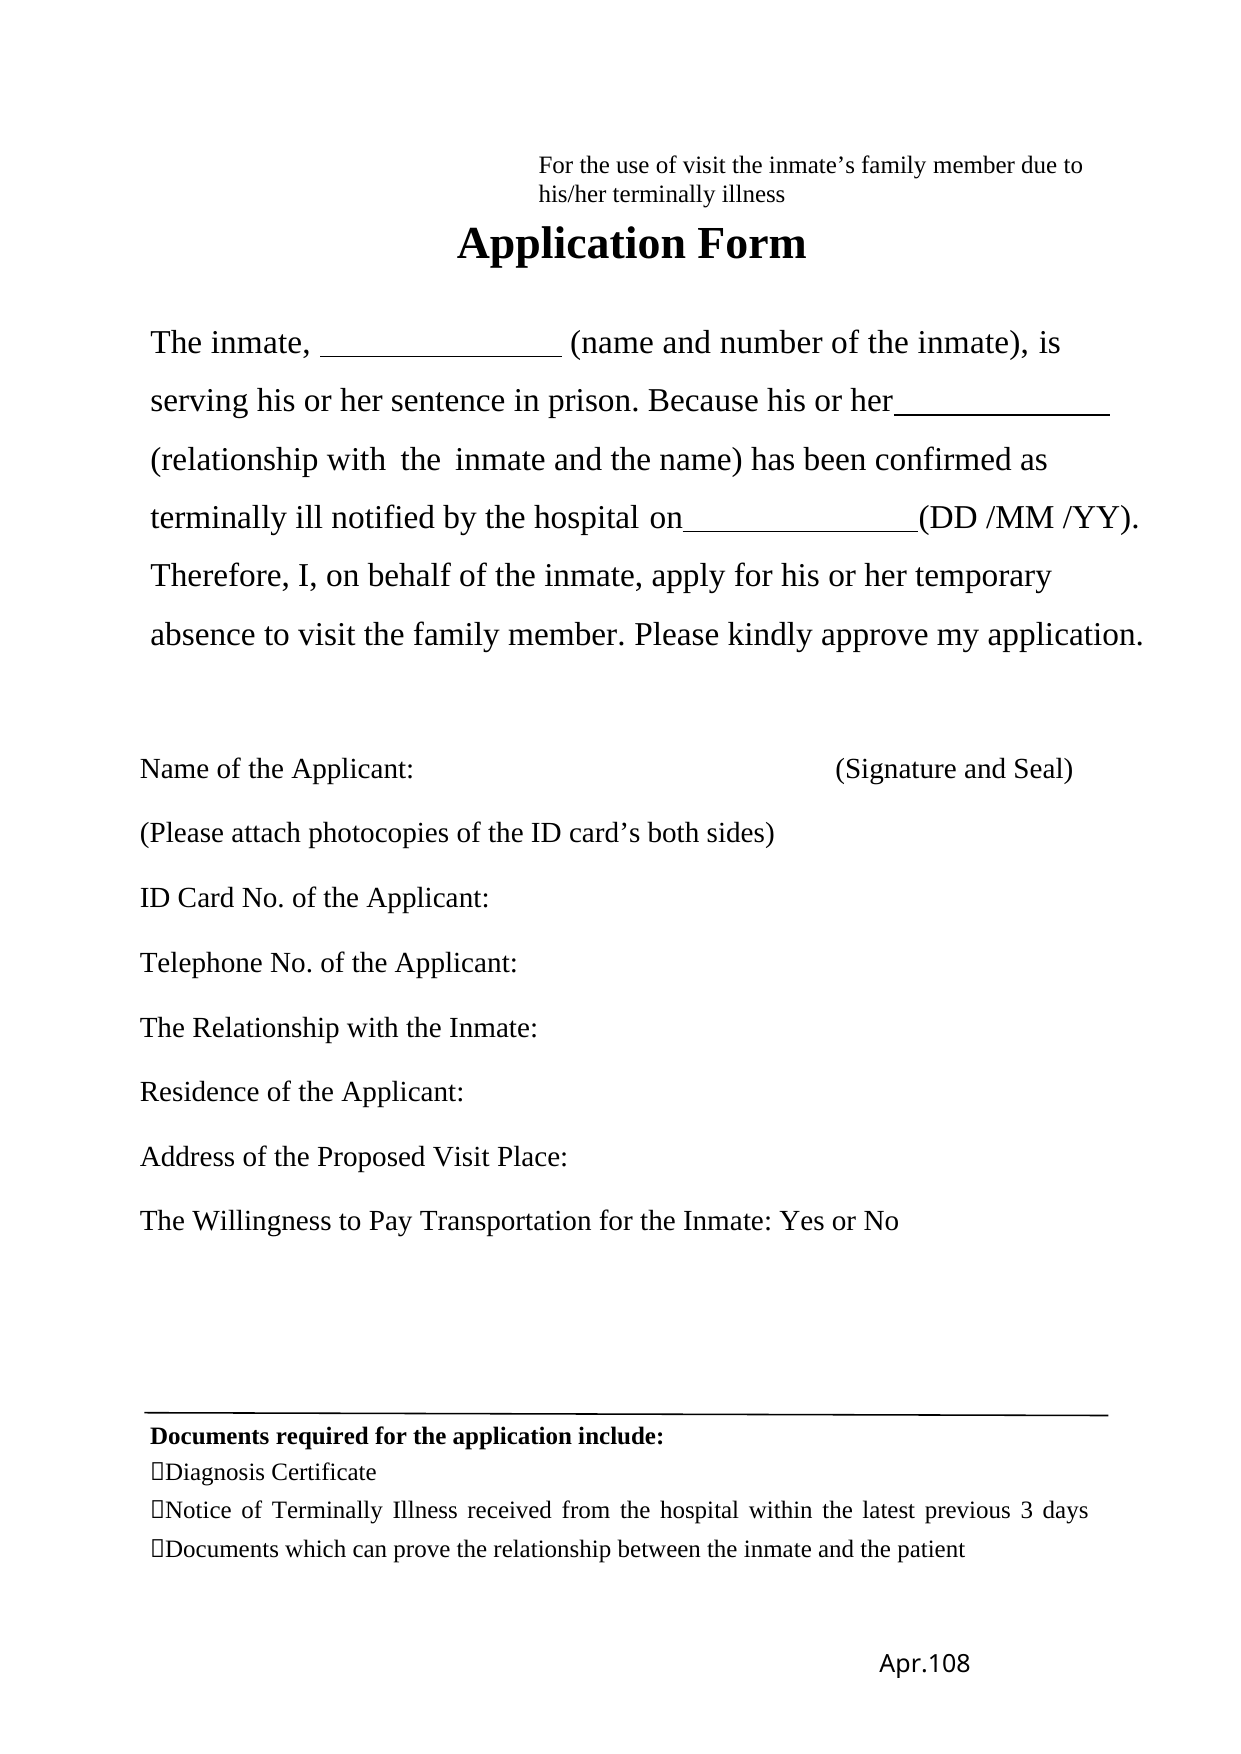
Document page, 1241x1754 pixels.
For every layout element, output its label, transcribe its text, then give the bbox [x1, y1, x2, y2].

text For the use of visit the inmate’s family member due to his/her terminally illness [538, 150, 1144, 207]
text The Relationship with the Inmate: [139, 1010, 888, 1043]
text Diagnosis Certificate [150, 1454, 1090, 1488]
text Name of the Applicant: (Signature and Seal) (Please attach photocopies of the ID card’s both sides) [139, 751, 1086, 849]
text Documents required for the application include: [150, 1414, 1090, 1450]
text Notice of Terminally Illness received from the hospital within the latest previous 3 days Documents which can prove the relationship between the inmate and the patient [150, 1492, 1090, 1565]
text [150, 1393, 1090, 1414]
text ID Card No. of the Applicant: [139, 880, 888, 914]
text Residence of the Applicant: [139, 1074, 888, 1108]
text Address of the Proposed Visit Place: [139, 1139, 888, 1173]
text Apr.108 [782, 1646, 1144, 1680]
text Telephone No. of the Applicant: [139, 945, 888, 978]
text The Willingness to Pay Transportation for the Inmate: Yes or No [139, 1204, 1144, 1237]
text Application Form [457, 216, 1144, 269]
text The inmate, (name and number of the inmate), is serving his or her sentence in prison. Because his or her (relationship with the inmate and the name) has been confirmed as terminally ill notified by the hospital on (DD /MM /YY). Therefore, I, on behalf of the inmate, apply for his or her temporary absence to visit the family member. Please kindly approve my application. [150, 307, 1144, 657]
